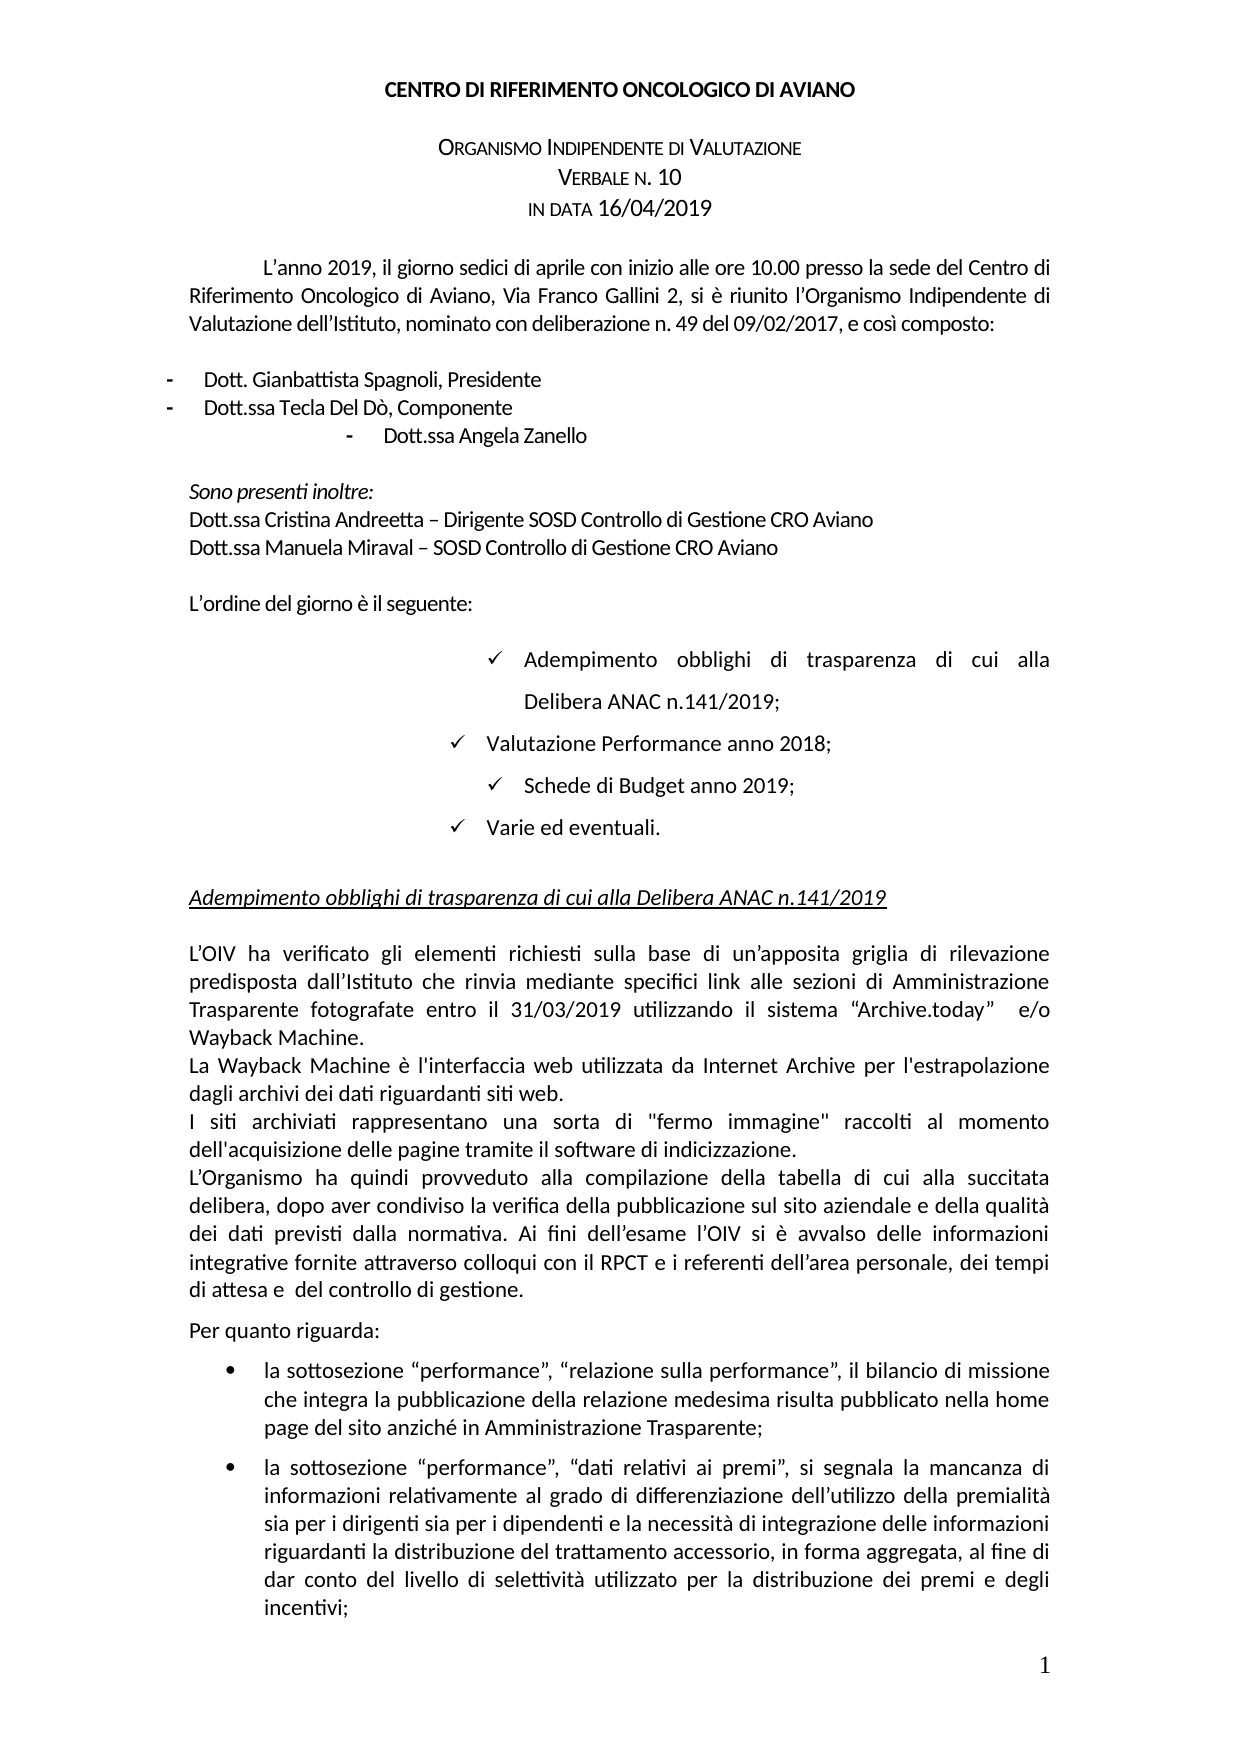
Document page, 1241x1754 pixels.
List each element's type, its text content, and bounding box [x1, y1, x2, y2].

list Dott.ssa Angela Zanello [346, 421, 1051, 449]
list Adempimento obblighi di trasparenza di cui alla Delibera ANAC n.141/2019; [486, 645, 1051, 715]
list Dott. Gianbattista Spagnoli, Presidente [166, 365, 1051, 393]
text I siti archiviati rappresentano una sorta di "fermo immagine" raccolti al momento dell'acquisizione delle pagine tramite il software di indicizzazione. [189, 1107, 1051, 1163]
list la sottosezione “performance”, “dati relativi ai premi”, si segnala la mancanza di informazioni relativamente al grado di differenziazione dell’utilizzo della premialità sia per i dirigenti sia per i dipendenti e la necessità di integrazione delle informazioni riguardanti la distribuzione del trattamento accessorio, in forma aggregata, al fine di dar conto del livello di selettività utilizzato per la distribuzione dei premi e degli incentivi; [226, 1453, 1051, 1621]
text Adempimento obblighi di trasparenza di cui alla Delibera ANAC n.141/2019 [189, 883, 1052, 911]
list Schede di Budget anno 2019; [486, 771, 1051, 799]
list la sottosezione “performance”, “relazione sulla performance”, il bilancio di missione che integra la pubblicazione della relazione medesima risulta pubblicato nella home page del sito anziché in Amministrazione Trasparente; [226, 1357, 1051, 1441]
subtitle Centro di Riferimento Oncologico di Aviano [189, 75, 1051, 103]
list Varie ed eventuali. [449, 813, 1051, 841]
text Per quanto riguarda: [189, 1316, 1051, 1344]
text L’anno 2019, il giorno sedici di aprile con inizio alle ore 10.00 presso la sede del Centro di Riferimento Oncologico di Aviano, Via Franco Gallini 2, si è riunito l’Organismo Indipendente di Valutazione dell’Istituto, nominato con deliberazione n. 49 del 09/02/2017, e così composto: [189, 253, 1051, 337]
text Dott.ssa Manuela Miraval – SOSD Controllo di Gestione CRO Aviano [189, 533, 1051, 561]
text L’ordine del giorno è il seguente: [189, 589, 1052, 617]
text L’OIV ha verificato gli elementi richiesti sulla base di un’apposita griglia di rilevazione predisposta dall’Istituto che rinvia mediante specifici link alle sezioni di Amministrazione Trasparente fotografate entro il 31/03/2019 utilizzando il sistema “Archive.today” e/o Wayback Machine. [189, 939, 1051, 1051]
subtitle Sono presenti inoltre: [189, 477, 1051, 505]
text La Wayback Machine è l'interfaccia web utilizzata da Internet Archive per l'estrapolazione dagli archivi dei dati riguardanti siti web. [189, 1051, 1051, 1107]
text Organismo Indipendente di Valutazione [189, 131, 1051, 162]
list Valutazione Performance anno 2018; [449, 729, 1051, 757]
list Dott.ssa Tecla Del Dò, Componente [166, 393, 1051, 421]
text Verbale n. 10 [189, 162, 1051, 192]
subtitle in data 16/04/2019 [189, 192, 1051, 223]
text L’Organismo ha quindi provveduto alla compilazione della tabella di cui alla succitata delibera, dopo aver condiviso la verifica della pubblicazione sul sito aziendale e della qualità dei dati previsti dalla normativa. Ai fini dell’esame l’OIV si è avvalso delle informazioni integrative fornite attraverso colloqui con il RPCT e i referenti dell’area personale, dei tempi di attesa e del controllo di gestione. [189, 1163, 1051, 1304]
text Dott.ssa Cristina Andreetta – Dirigente SOSD Controllo di Gestione CRO Aviano [189, 505, 1051, 533]
